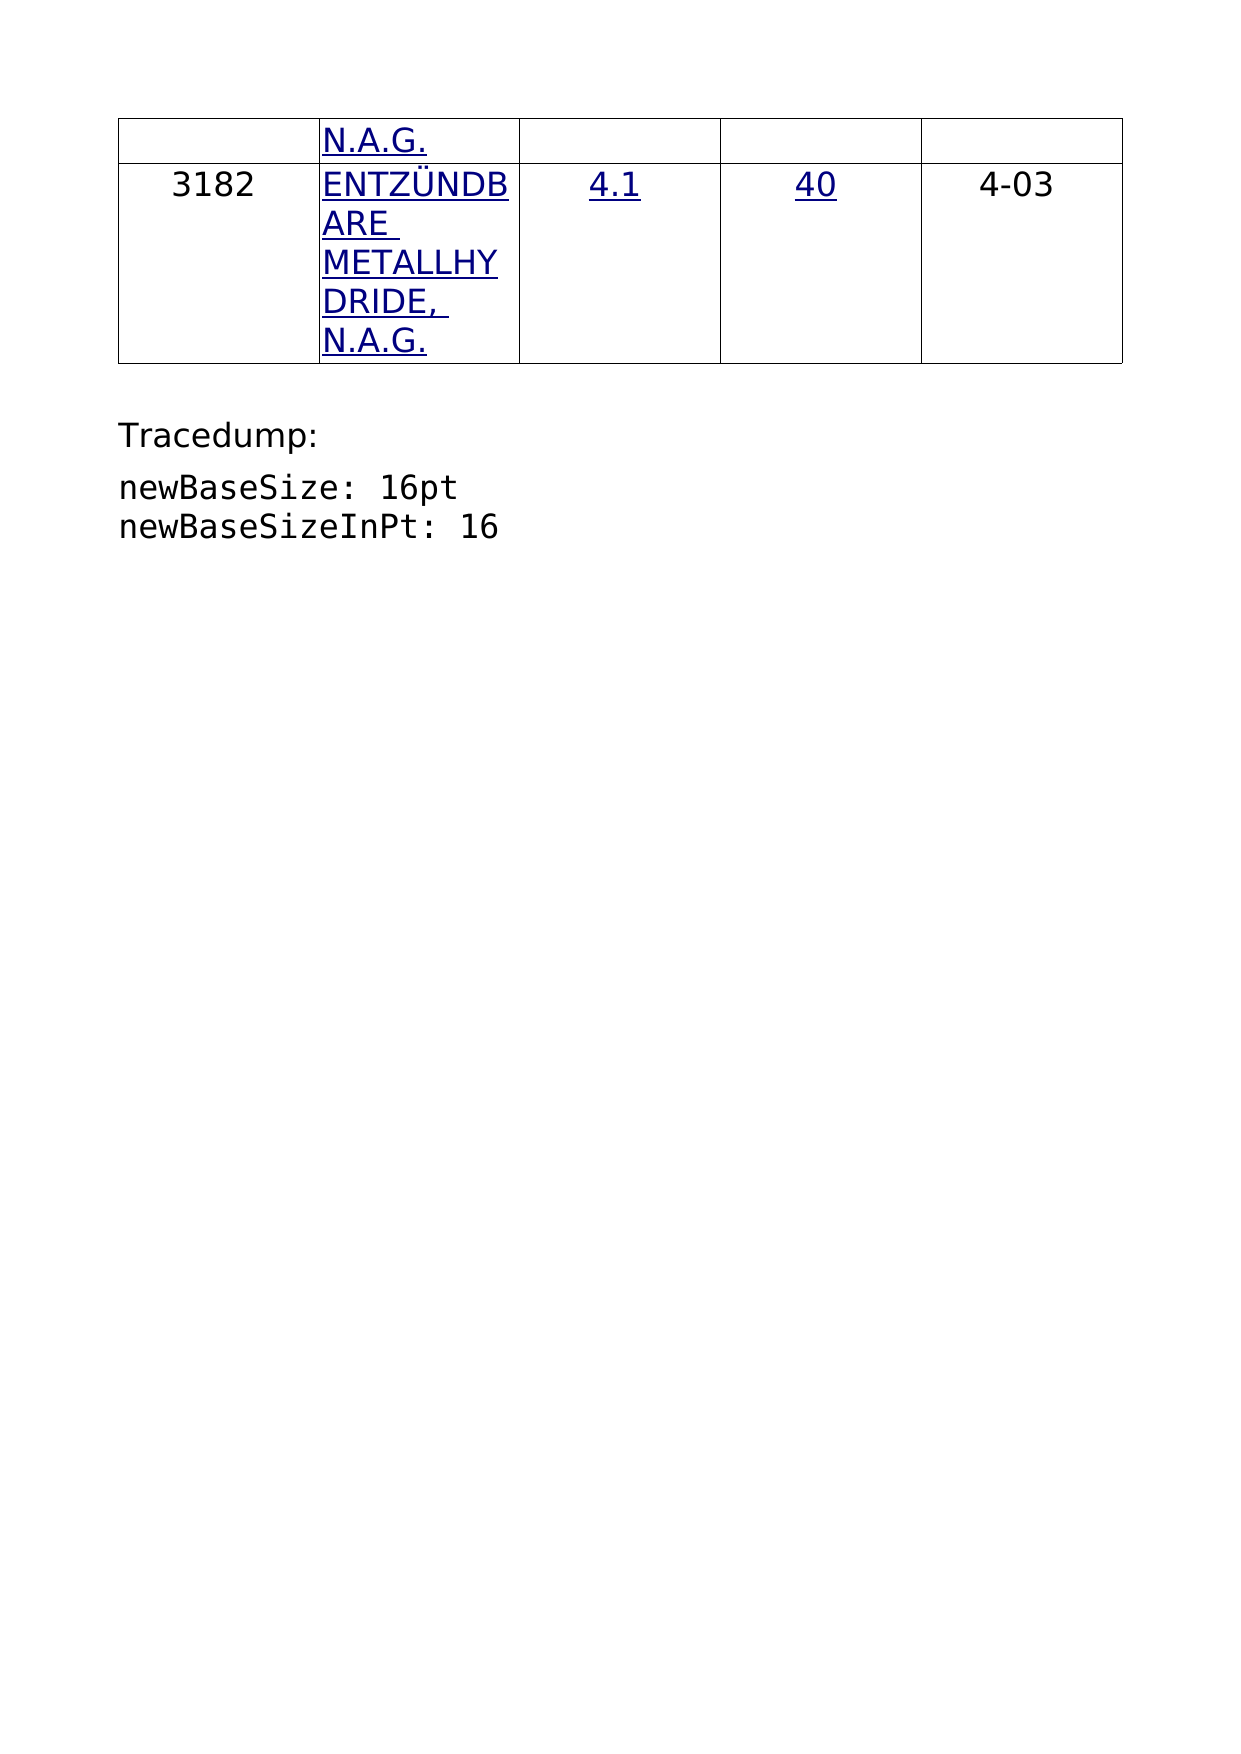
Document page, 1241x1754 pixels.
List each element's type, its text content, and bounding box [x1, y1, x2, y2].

table_cell [721, 119, 921, 163]
text newBaseSize: 16pt newBaseSizeInPt: 16 [118, 468, 1122, 546]
table_cell 3182 [119, 164, 319, 363]
table_cell 4-03 [922, 164, 1122, 363]
table_cell 4.1 [520, 164, 720, 363]
table_cell [520, 119, 720, 163]
table_cell [922, 119, 1122, 163]
table_cell N.A.G. [320, 119, 519, 163]
table_cell 40 [721, 164, 921, 363]
table_cell ENTZÜNDBARE METALLHYDRIDE, N.A.G. [320, 164, 519, 363]
text Tracedump: [118, 378, 1122, 456]
table_cell [119, 119, 319, 163]
